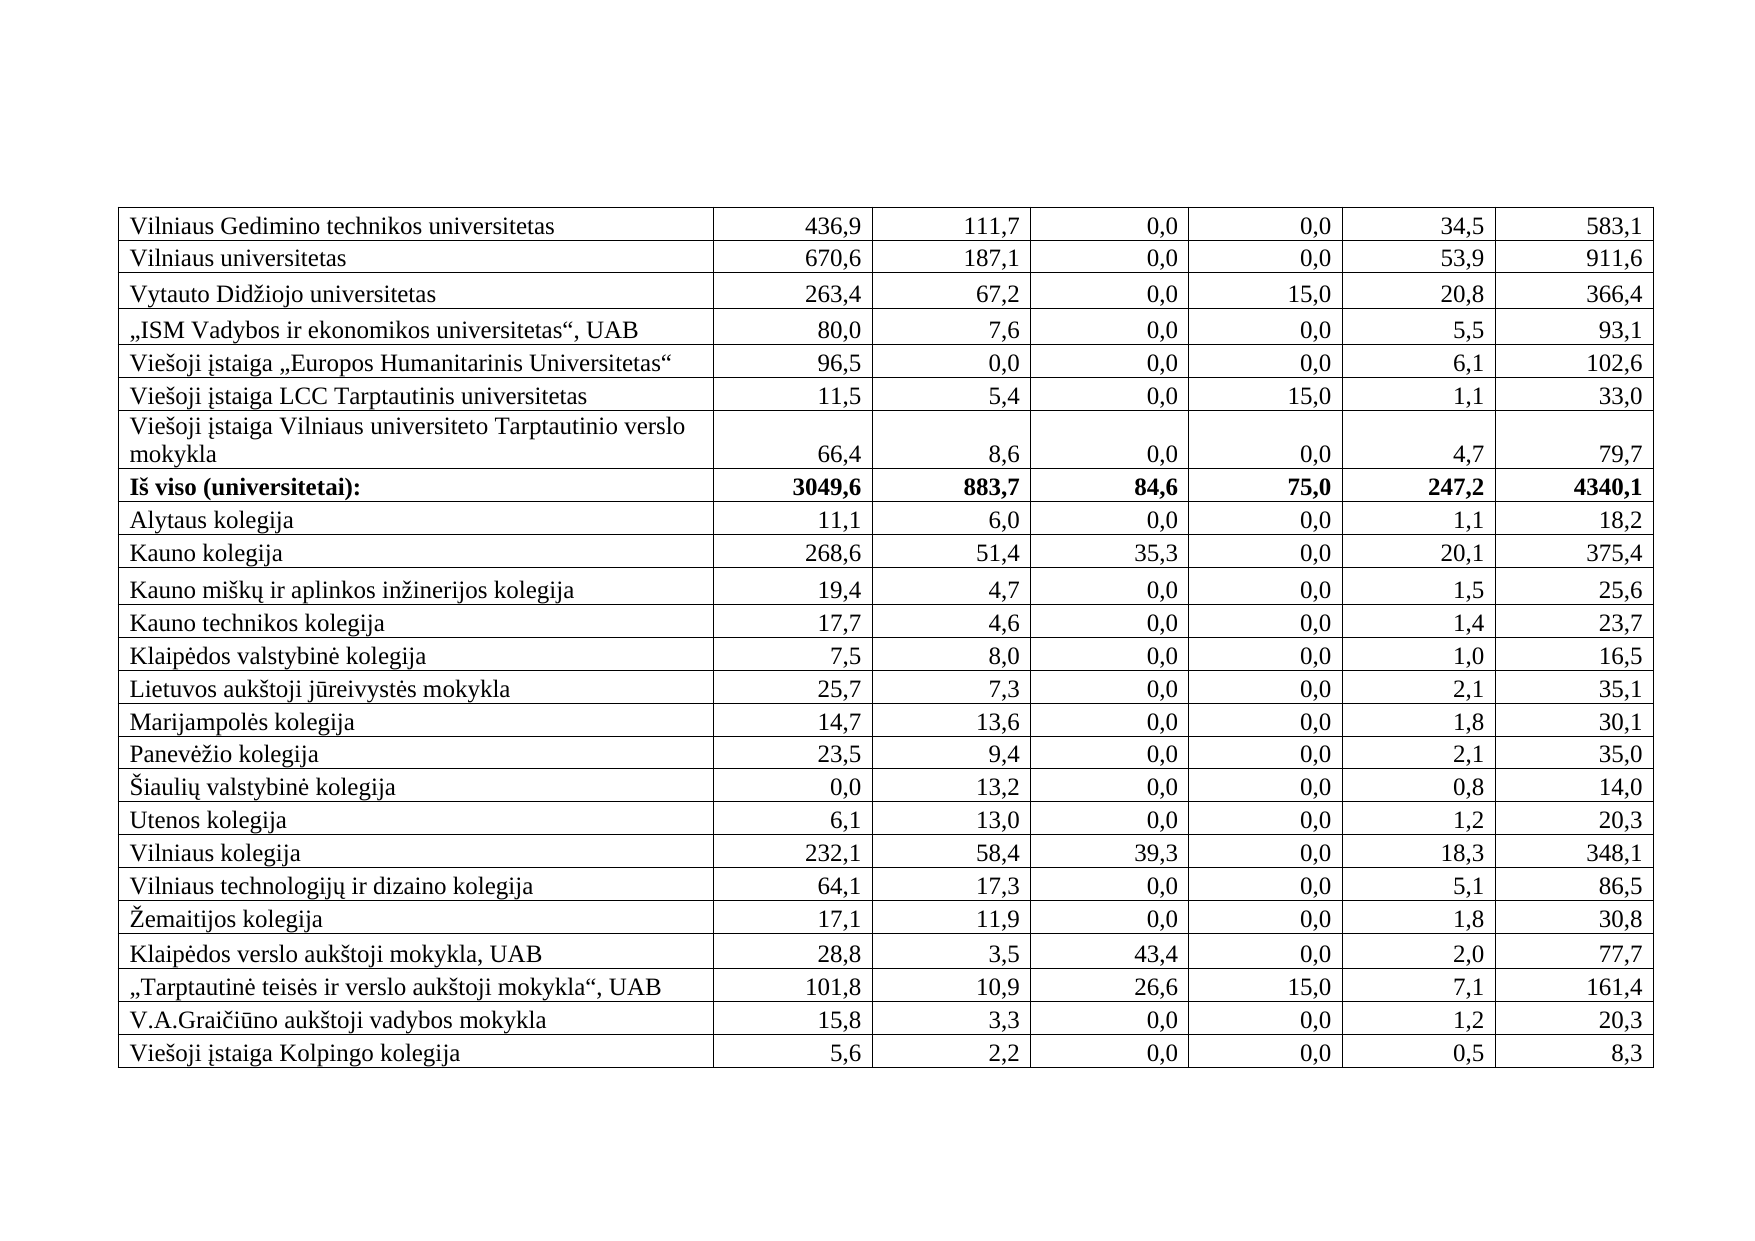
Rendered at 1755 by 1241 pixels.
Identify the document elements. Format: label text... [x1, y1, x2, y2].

table_cell 0,0 [1031, 273, 1188, 308]
table_cell 2,1 [1343, 737, 1495, 768]
table_cell 11,9 [873, 901, 1030, 932]
table_cell 19,4 [714, 568, 872, 604]
table_cell 16,5 [1496, 638, 1653, 670]
table_cell 64,1 [714, 868, 872, 899]
table_cell 0,0 [1189, 704, 1342, 736]
table_cell 66,4 [714, 411, 872, 468]
table_cell 161,4 [1496, 969, 1653, 1001]
table_cell 39,3 [1031, 835, 1188, 867]
table_cell 25,7 [714, 671, 872, 703]
table_cell Vilniaus technologijų ir dizaino kolegija [119, 868, 713, 899]
table_cell 15,0 [1189, 378, 1342, 410]
table_cell 17,3 [873, 868, 1030, 899]
table_cell 0,0 [1031, 345, 1188, 377]
table_cell 670,6 [714, 241, 872, 272]
table_cell 0,0 [1031, 1035, 1188, 1067]
table_cell 4,6 [873, 605, 1030, 637]
table_cell 0,0 [1189, 901, 1342, 932]
table_cell 0,0 [1189, 208, 1342, 239]
table_cell 14,7 [714, 704, 872, 736]
table_cell 1,0 [1343, 638, 1495, 670]
table_cell 0,0 [1031, 638, 1188, 670]
table_cell 0,0 [1189, 868, 1342, 899]
table_cell 0,0 [1189, 241, 1342, 272]
table_cell 0,0 [1189, 605, 1342, 637]
table_cell 4,7 [873, 568, 1030, 604]
table_cell 8,3 [1496, 1035, 1653, 1067]
table_cell 436,9 [714, 208, 872, 239]
table_cell 0,0 [1031, 737, 1188, 768]
table_cell 883,7 [873, 469, 1030, 501]
table_cell 102,6 [1496, 345, 1653, 377]
table_cell 0,0 [1189, 1002, 1342, 1034]
table_cell 53,9 [1343, 241, 1495, 272]
table_cell 18,2 [1496, 502, 1653, 534]
table_cell 0,0 [1031, 901, 1188, 932]
table_cell 0,0 [1189, 769, 1342, 801]
table_cell 96,5 [714, 345, 872, 377]
table_cell 86,5 [1496, 868, 1653, 899]
table_cell 5,4 [873, 378, 1030, 410]
table_cell 0,0 [1031, 704, 1188, 736]
table_cell 11,1 [714, 502, 872, 534]
table_cell 3,5 [873, 934, 1030, 968]
table_cell 25,6 [1496, 568, 1653, 604]
table_cell 1,8 [1343, 901, 1495, 932]
table_cell 10,9 [873, 969, 1030, 1001]
table_cell 263,4 [714, 273, 872, 308]
table_cell 14,0 [1496, 769, 1653, 801]
table_cell 15,8 [714, 1002, 872, 1034]
table_cell 0,0 [1031, 378, 1188, 410]
table_cell 0,0 [1189, 568, 1342, 604]
table_cell Kauno miškų ir aplinkos inžinerijos kolegija [119, 568, 713, 604]
table_cell 5,6 [714, 1035, 872, 1067]
table_cell 23,5 [714, 737, 872, 768]
table_cell 33,0 [1496, 378, 1653, 410]
table_cell 0,0 [1031, 502, 1188, 534]
table_cell 1,2 [1343, 1002, 1495, 1034]
table_cell 6,1 [714, 802, 872, 834]
table_cell 0,0 [1031, 411, 1188, 468]
table_cell 187,1 [873, 241, 1030, 272]
table_cell 43,4 [1031, 934, 1188, 968]
table_cell 35,0 [1496, 737, 1653, 768]
table_cell Klaipėdos valstybinė kolegija [119, 638, 713, 670]
table_cell 13,6 [873, 704, 1030, 736]
table_cell 18,3 [1343, 835, 1495, 867]
table_cell 13,2 [873, 769, 1030, 801]
table_cell 7,3 [873, 671, 1030, 703]
table_cell 0,0 [1189, 1035, 1342, 1067]
table_cell Lietuvos aukštoji jūreivystės mokykla [119, 671, 713, 703]
table_cell 20,3 [1496, 1002, 1653, 1034]
table_cell 15,0 [1189, 273, 1342, 308]
table_cell 35,3 [1031, 535, 1188, 567]
table_cell 375,4 [1496, 535, 1653, 567]
table_cell 366,4 [1496, 273, 1653, 308]
table_cell Klaipėdos verslo aukštoji mokykla, UAB [119, 934, 713, 968]
table_cell 0,0 [1031, 568, 1188, 604]
table_cell 348,1 [1496, 835, 1653, 867]
table_cell 6,1 [1343, 345, 1495, 377]
table_cell 51,4 [873, 535, 1030, 567]
table_cell 15,0 [1189, 969, 1342, 1001]
table_cell 20,3 [1496, 802, 1653, 834]
table_cell 23,7 [1496, 605, 1653, 637]
table_cell 4340,1 [1496, 469, 1653, 501]
table_cell 911,6 [1496, 241, 1653, 272]
table_cell 0,0 [1031, 802, 1188, 834]
table_cell 1,2 [1343, 802, 1495, 834]
table_cell Utenos kolegija [119, 802, 713, 834]
table_cell 0,0 [1189, 309, 1342, 344]
table_cell 1,4 [1343, 605, 1495, 637]
table_cell 101,8 [714, 969, 872, 1001]
table_cell Vytauto Didžiojo universitetas [119, 273, 713, 308]
table_cell 3,3 [873, 1002, 1030, 1034]
table_cell 0,8 [1343, 769, 1495, 801]
table_cell 583,1 [1496, 208, 1653, 239]
table_cell 1,1 [1343, 378, 1495, 410]
table_cell 7,5 [714, 638, 872, 670]
table_cell 75,0 [1189, 469, 1342, 501]
table_cell „Tarptautinė teisės ir verslo aukštoji mokykla“, UAB [119, 969, 713, 1001]
table_cell 0,0 [1189, 671, 1342, 703]
table_cell V.A.Graičiūno aukštoji vadybos mokykla [119, 1002, 713, 1034]
table_cell 111,7 [873, 208, 1030, 239]
table_cell Šiaulių valstybinė kolegija [119, 769, 713, 801]
table_cell 93,1 [1496, 309, 1653, 344]
table_cell Iš viso (universitetai): [119, 469, 713, 501]
table_cell 2,1 [1343, 671, 1495, 703]
table_cell Vilniaus kolegija [119, 835, 713, 867]
table_cell 0,0 [1031, 671, 1188, 703]
table_cell 7,1 [1343, 969, 1495, 1001]
table_cell 30,8 [1496, 901, 1653, 932]
table_cell 67,2 [873, 273, 1030, 308]
table_cell 0,5 [1343, 1035, 1495, 1067]
table_cell 0,0 [714, 769, 872, 801]
table_cell 8,6 [873, 411, 1030, 468]
table_cell 79,7 [1496, 411, 1653, 468]
table_cell 0,0 [1031, 605, 1188, 637]
table_cell 11,5 [714, 378, 872, 410]
table_cell Viešoji įstaiga Kolpingo kolegija [119, 1035, 713, 1067]
table_cell Alytaus kolegija [119, 502, 713, 534]
table_cell 77,7 [1496, 934, 1653, 968]
table_cell 1,8 [1343, 704, 1495, 736]
table_cell 30,1 [1496, 704, 1653, 736]
table_cell 2,0 [1343, 934, 1495, 968]
table_cell Vilniaus Gedimino technikos universitetas [119, 208, 713, 239]
table_cell Panevėžio kolegija [119, 737, 713, 768]
table_cell 5,5 [1343, 309, 1495, 344]
table_cell Kauno kolegija [119, 535, 713, 567]
table_cell 0,0 [1189, 835, 1342, 867]
table_cell 0,0 [1031, 208, 1188, 239]
table_cell 28,8 [714, 934, 872, 968]
table_cell 0,0 [1189, 345, 1342, 377]
table_cell 17,7 [714, 605, 872, 637]
table_cell 0,0 [1031, 1002, 1188, 1034]
table_cell 17,1 [714, 901, 872, 932]
table_cell Viešoji įstaiga „Europos Humanitarinis Universitetas“ [119, 345, 713, 377]
table_cell Vilniaus universitetas [119, 241, 713, 272]
table_cell 9,4 [873, 737, 1030, 768]
table_cell 84,6 [1031, 469, 1188, 501]
table_cell 268,6 [714, 535, 872, 567]
table_cell 0,0 [1031, 769, 1188, 801]
table_cell 0,0 [873, 345, 1030, 377]
table_cell Viešoji įstaiga LCC Tarptautinis universitetas [119, 378, 713, 410]
table_cell 80,0 [714, 309, 872, 344]
table_cell 5,1 [1343, 868, 1495, 899]
table_cell 1,5 [1343, 568, 1495, 604]
table_cell 4,7 [1343, 411, 1495, 468]
table_cell Marijampolės kolegija [119, 704, 713, 736]
table_cell 34,5 [1343, 208, 1495, 239]
table_cell 35,1 [1496, 671, 1653, 703]
table_cell Viešoji įstaiga Vilniaus universiteto Tarptautinio verslo mokykla [119, 411, 713, 468]
table_cell 8,0 [873, 638, 1030, 670]
table_cell Kauno technikos kolegija [119, 605, 713, 637]
table_cell Žemaitijos kolegija [119, 901, 713, 932]
table_cell 0,0 [1189, 737, 1342, 768]
table_cell 20,1 [1343, 535, 1495, 567]
table_cell 0,0 [1189, 502, 1342, 534]
table_cell 232,1 [714, 835, 872, 867]
table_cell „ISM Vadybos ir ekonomikos universitetas“, UAB [119, 309, 713, 344]
table_cell 13,0 [873, 802, 1030, 834]
table_cell 247,2 [1343, 469, 1495, 501]
table_cell 0,0 [1031, 309, 1188, 344]
table_cell 0,0 [1189, 411, 1342, 468]
table_cell 1,1 [1343, 502, 1495, 534]
table_cell 26,6 [1031, 969, 1188, 1001]
table_cell 0,0 [1031, 241, 1188, 272]
table_cell 6,0 [873, 502, 1030, 534]
table_cell 0,0 [1189, 638, 1342, 670]
table_cell 0,0 [1189, 934, 1342, 968]
table_cell 0,0 [1031, 868, 1188, 899]
table_cell 58,4 [873, 835, 1030, 867]
table_cell 0,0 [1189, 802, 1342, 834]
table_cell 20,8 [1343, 273, 1495, 308]
table_cell 0,0 [1189, 535, 1342, 567]
table_cell 2,2 [873, 1035, 1030, 1067]
table_cell 7,6 [873, 309, 1030, 344]
table_cell 3049,6 [714, 469, 872, 501]
